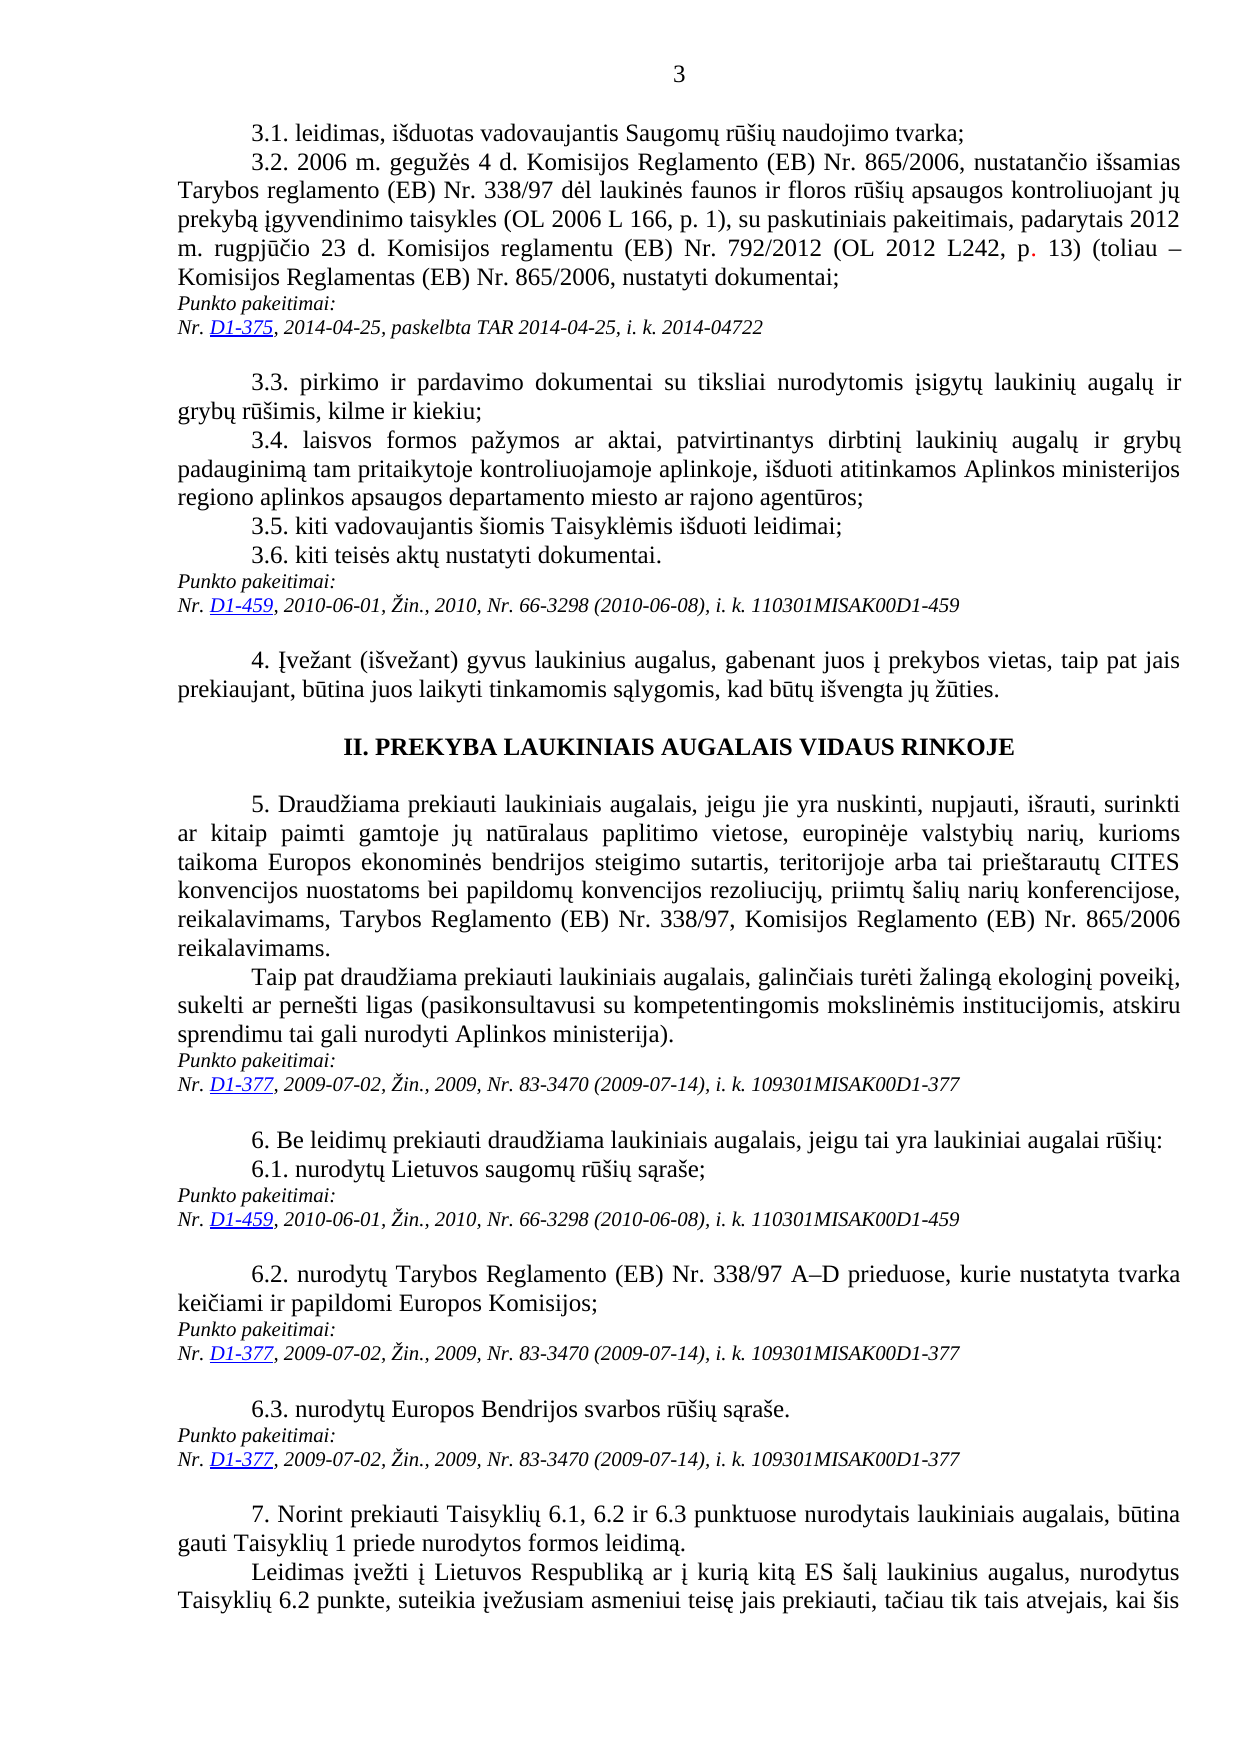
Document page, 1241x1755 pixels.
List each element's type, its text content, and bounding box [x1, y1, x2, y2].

text Nr. D1-377, 2009-07-02, Žin., 2009, Nr. 83-3470 (2009-07-14), i. k. 109301MISAK00D1-377 [177, 1072, 1181, 1096]
text 6.1. nurodytų Lietuvos saugomų rūšių sąraše; [177, 1154, 1181, 1182]
text 5. Draudžiama prekiauti laukiniais augalais, jeigu jie yra nuskinti, nupjauti, išrauti, surinkti ar kitaip paimti gamtoje jų natūralaus paplitimo vietose, europinėje valstybių narių, kurioms taikoma Europos ekonominės bendrijos steigimo sutartis, teritorijoje arba tai prieštarautų CITES konvencijos nuostatoms bei papildomų konvencijos rezoliucijų, priimtų šalių narių konferencijose, reikalavimams, Tarybos Reglamento (EB) Nr. 338/97, Komisijos Reglamento (EB) Nr. 865/2006 reikalavimams. [177, 789, 1181, 962]
text Punkto pakeitimai: [177, 1422, 1181, 1447]
text Punkto pakeitimai: [177, 291, 1181, 315]
text II. PREKYBA LAUKINIAIS AUGALAIS VIDAUS RINKOJE [177, 732, 1181, 761]
text 3.5. kiti vadovaujantis šiomis Taisyklėmis išduoti leidimai; [177, 511, 1181, 540]
text 7. Norint prekiauti Taisyklių 6.1, 6.2 ir 6.3 punktuose nurodytais laukiniais augalais, būtina gauti Taisyklių 1 priede nurodytos formos leidimą. [177, 1499, 1181, 1557]
text Nr. D1-375, 2014-04-25, paskelbta TAR 2014-04-25, i. k. 2014-04722 [177, 315, 1181, 339]
text 6.3. nurodytų Europos Bendrijos svarbos rūšių sąraše. [177, 1394, 1181, 1422]
text 3.6. kiti teisės aktų nustatyti dokumentai. [177, 540, 1181, 569]
text Leidimas įvežti į Lietuvos Respubliką ar į kurią kitą ES šalį laukinius augalus, nurodytus Taisyklių 6.2 punkte, suteikia įvežusiam asmeniui teisę jais prekiauti, tačiau tik tais atvejais, kai šis [177, 1557, 1181, 1614]
text Nr. D1-459, 2010-06-01, Žin., 2010, Nr. 66-3298 (2010-06-08), i. k. 110301MISAK00D1-459 [177, 593, 1181, 617]
text 3.1. leidimas, išduotas vadovaujantis Saugomų rūšių naudojimo tvarka; [177, 118, 1181, 147]
text 6.2. nurodytų Tarybos Reglamento (EB) Nr. 338/97 A–D prieduose, kurie nustatyta tvarka keičiami ir papildomi Europos Komisijos; [177, 1259, 1181, 1317]
text 6. Be leidimų prekiauti draudžiama laukiniais augalais, jeigu tai yra laukiniai augalai rūšių: [177, 1125, 1181, 1154]
text Nr. D1-459, 2010-06-01, Žin., 2010, Nr. 66-3298 (2010-06-08), i. k. 110301MISAK00D1-459 [177, 1207, 1181, 1231]
text Nr. D1-377, 2009-07-02, Žin., 2009, Nr. 83-3470 (2009-07-14), i. k. 109301MISAK00D1-377 [177, 1341, 1181, 1365]
text 3.2. 2006 m. gegužės 4 d. Komisijos Reglamento (EB) Nr. 865/2006, nustatančio išsamias Tarybos reglamento (EB) Nr. 338/97 dėl laukinės faunos ir floros rūšių apsaugos kontroliuojant jų prekybą įgyvendinimo taisykles (OL 2006 L 166, p. 1), su paskutiniais pakeitimais, padarytais 2012 m. rugpjūčio 23 d. Komisijos reglamentu (EB) Nr. 792/2012 (OL 2012 L242, p. 13) (toliau – Komisijos Reglamentas (EB) Nr. 865/2006, nustatyti dokumentai; [177, 147, 1181, 291]
text 4. Įvežant (išvežant) gyvus laukinius augalus, gabenant juos į prekybos vietas, taip pat jais prekiaujant, būtina juos laikyti tinkamomis sąlygomis, kad būtų išvengta jų žūties. [177, 646, 1181, 703]
text Taip pat draudžiama prekiauti laukiniais augalais, galinčiais turėti žalingą ekologinį poveikį, sukelti ar pernešti ligas (pasikonsultavusi su kompetentingomis mokslinėmis institucijomis, atskiru sprendimu tai gali nurodyti Aplinkos ministerija). [177, 962, 1181, 1048]
text Punkto pakeitimai: [177, 569, 1181, 593]
text 3.4. laisvos formos pažymos ar aktai, patvirtinantys dirbtinį laukinių augalų ir grybų padauginimą tam pritaikytoje kontroliuojamoje aplinkoje, išduoti atitinkamos Aplinkos ministerijos regiono aplinkos apsaugos departamento miesto ar rajono agentūros; [177, 425, 1181, 511]
text Punkto pakeitimai: [177, 1182, 1181, 1207]
text Punkto pakeitimai: [177, 1317, 1181, 1341]
text 3.3. pirkimo ir pardavimo dokumentai su tiksliai nurodytomis įsigytų laukinių augalų ir grybų rūšimis, kilme ir kiekiu; [177, 367, 1181, 425]
text Nr. D1-377, 2009-07-02, Žin., 2009, Nr. 83-3470 (2009-07-14), i. k. 109301MISAK00D1-377 [177, 1447, 1181, 1471]
text Punkto pakeitimai: [177, 1048, 1181, 1072]
